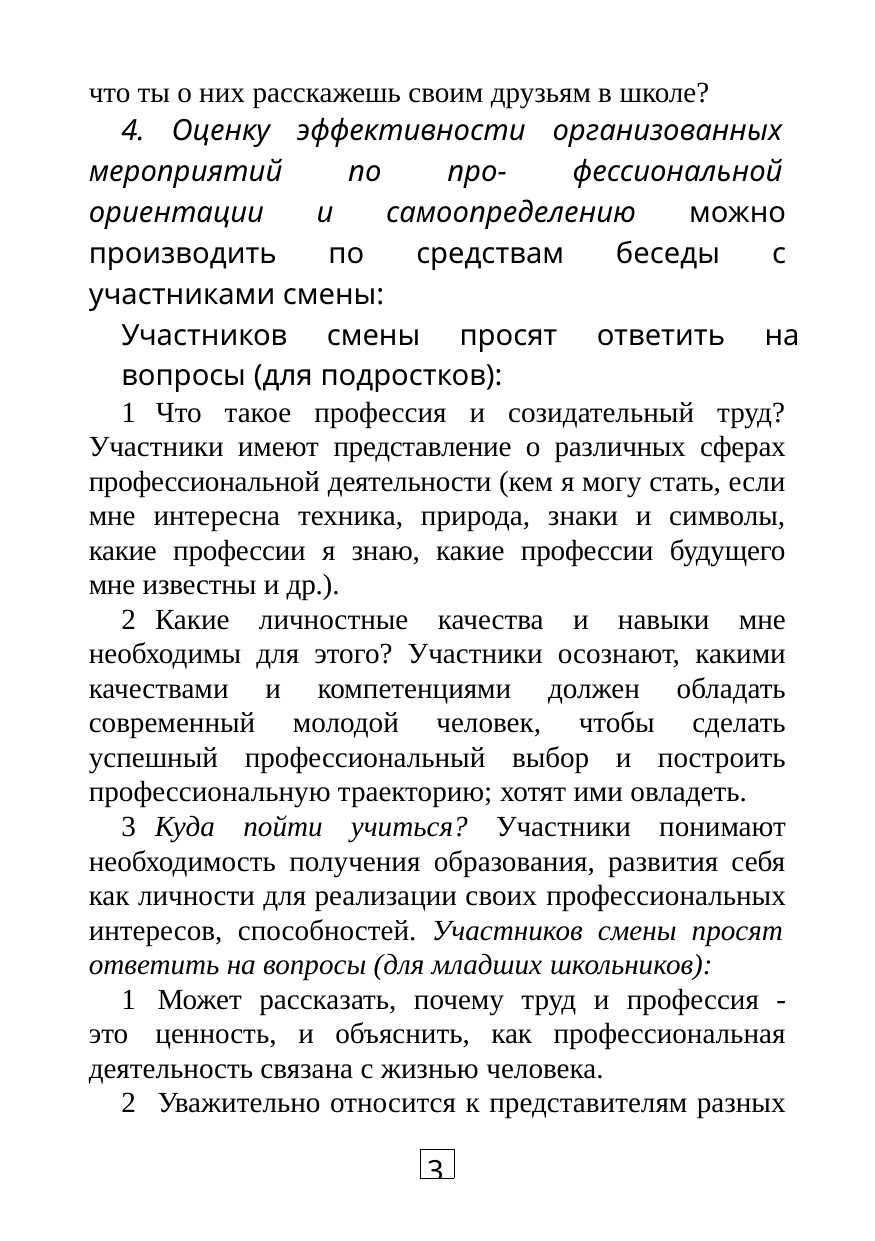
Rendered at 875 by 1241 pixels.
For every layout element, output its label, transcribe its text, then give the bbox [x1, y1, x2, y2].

text 4. Оценку эффективности организованных мероприятий по про- фессиональной ориентации и самоопределению можно производить по средствам беседы с участниками смены: [88, 110, 786, 313]
text Участников смены просят ответить на вопросы (для подростков): [121, 314, 799, 393]
list Уважительно относится к представителям разных [88, 1086, 786, 1119]
list Какие личностные качества и навыки мне необходимы для этого? Участники осознают, какими качествами и компетенциями должен обладать современный молодой человек, чтобы сделать успешный профессиональный выбор и построить профессиональную траекторию; хотят ими овладеть. [88, 602, 786, 808]
list что ты о них расскажешь своим друзьям в школе? [88, 75, 786, 108]
list Что такое профессия и созидательный труд? Участники имеют представление о различных сферах профессиональной деятельности (кем я могу стать, если мне интересна техника, природа, знаки и символы, какие профессии я знаю, какие профессии будущего мне известны и др.). [88, 395, 786, 601]
list Может рассказать, почему труд и профессия - это ценность, и объяснить, как профессиональная деятельность связана с жизнью человека. [88, 982, 786, 1084]
list Куда пойти учиться? Участники понимают необходимость получения образования, развития себя как личности для реализации своих профессиональных интересов, способностей. Участников смены просят ответить на вопросы (для младших школьников): [88, 809, 786, 981]
